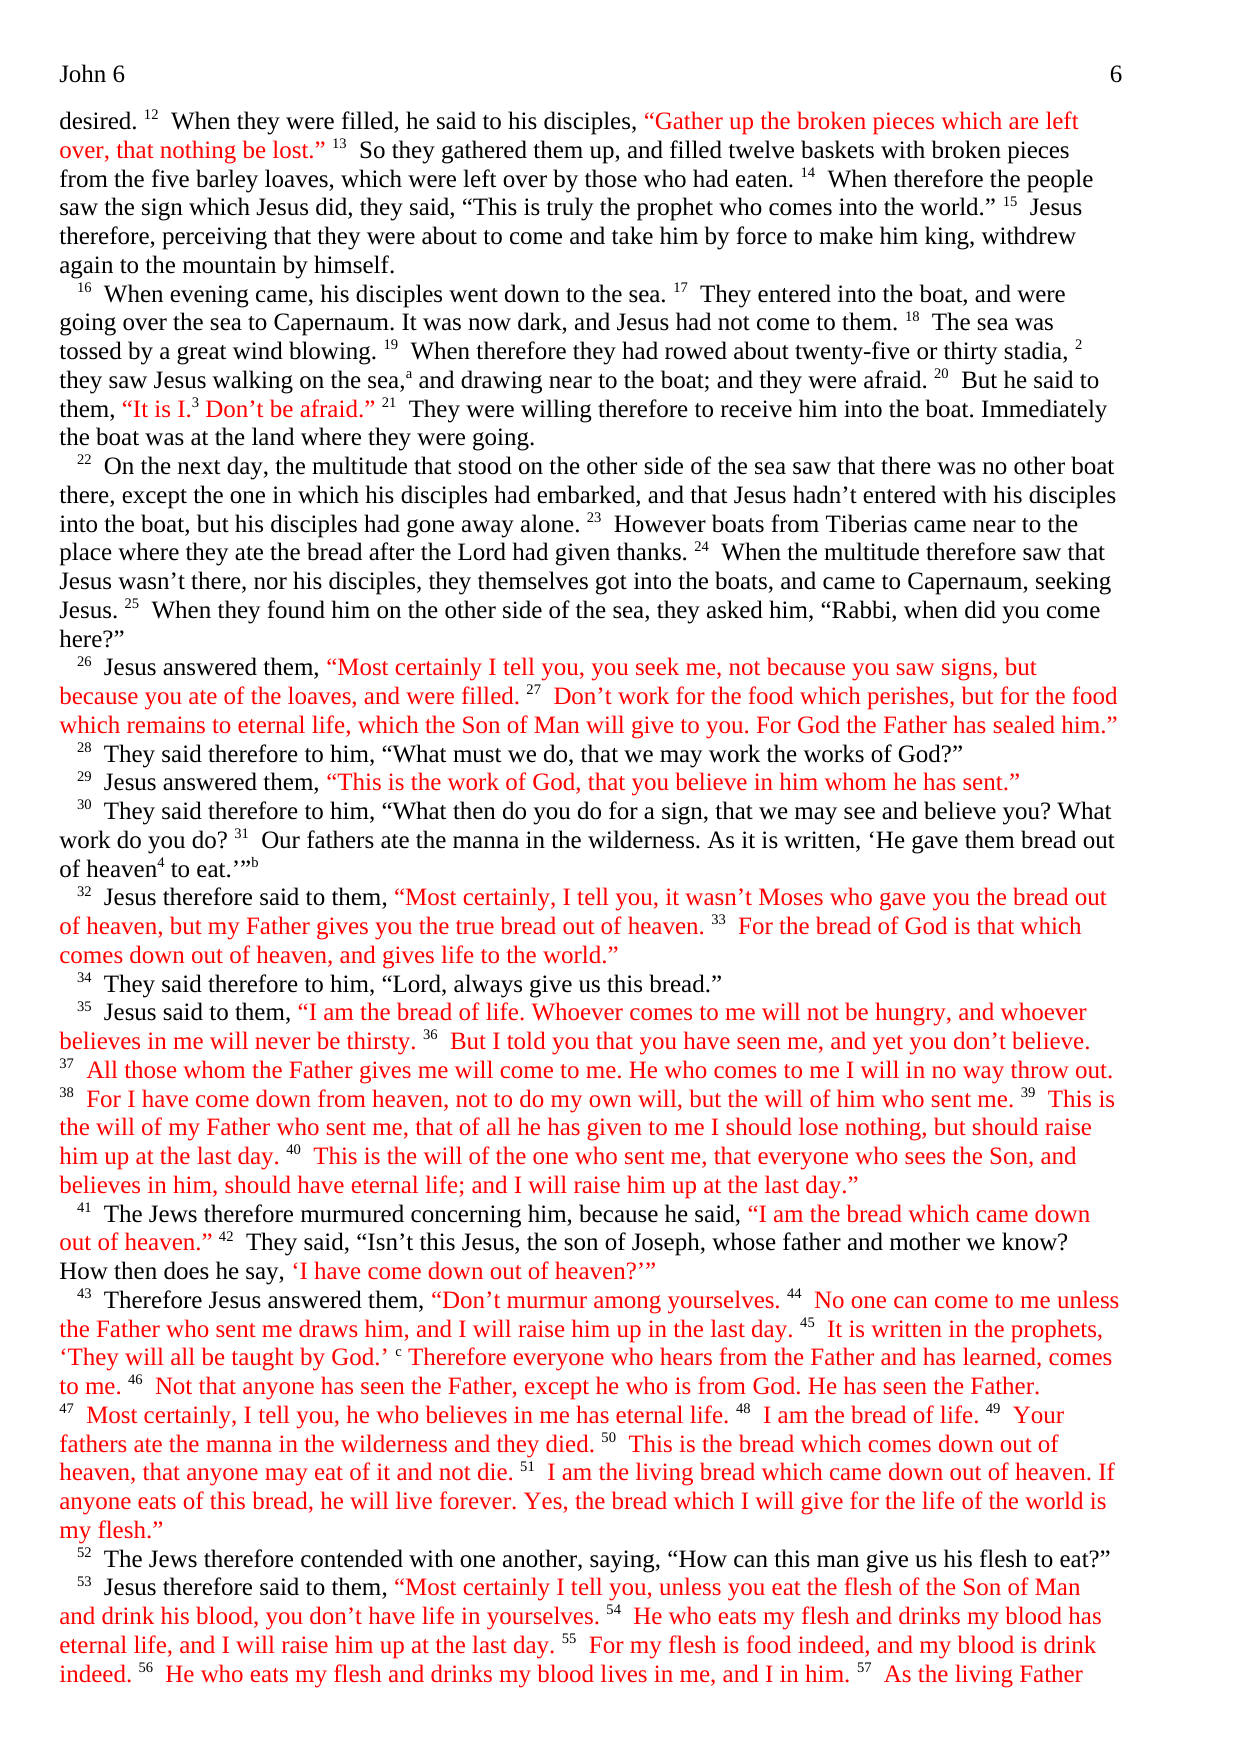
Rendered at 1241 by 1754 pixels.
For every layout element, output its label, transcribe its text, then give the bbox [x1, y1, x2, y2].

text 35 Jesus said to them, “I am the bread of life. Whoever comes to me will not be hungry, and whoever believes in me will never be thirsty. 36 But I told you that you have seen me, and yet you don’t believe. 37 All those whom the Father gives me will come to me. He who comes to me I will in no way throw out. 38 For I have come down from heaven, not to do my own will, but the will of him who sent me. 39 This is the will of my Father who sent me, that of all he has given to me I should lose nothing, but should raise him up at the last day. 40 This is the will of the one who sent me, that everyone who sees the Son, and believes in him, should have eternal life; and I will raise him up at the last day.” [59, 997, 1122, 1199]
text 26 Jesus answered them, “Most certainly I tell you, you seek me, not because you saw signs, but because you ate of the loaves, and were filled. 27 Don’t work for the food which perishes, but for the food which remains to eternal life, which the Son of Man will give to you. For God the Father has sealed him.” [59, 652, 1122, 739]
text 52 The Jews therefore contended with one another, saying, “How can this man give us his flesh to eat?” [59, 1544, 1122, 1572]
text 29 Jesus answered them, “This is the work of God, that you believe in him whom he has sent.” [59, 767, 1122, 796]
text 53 Jesus therefore said to them, “Most certainly I tell you, unless you eat the flesh of the Son of Man and drink his blood, you don’t have life in yourselves. 54 He who eats my flesh and drinks my blood has eternal life, and I will raise him up at the last day. 55 For my flesh is food indeed, and my blood is drink indeed. 56 He who eats my flesh and drinks my blood lives in me, and I in him. 57 As the living Father [59, 1572, 1122, 1687]
text 16 When evening came, his disciples went down to the sea. 17 They entered into the boat, and were going over the sea to Capernaum. It was now dark, and Jesus had not come to them. 18 The sea was tossed by a great wind blowing. 19 When therefore they had rowed about twenty-five or thirty stadia, 2 they saw Jesus walking on the sea,a and drawing near to the boat; and they were afraid. 20 But he said to them, “It is I.3 Don’t be afraid.” 21 They were willing therefore to receive him into the boat. Immediately the boat was at the land where they were going. [59, 279, 1122, 451]
text 28 They said therefore to him, “What must we do, that we may work the works of God?” [59, 739, 1122, 767]
text 32 Jesus therefore said to them, “Most certainly, I tell you, it wasn’t Moses who gave you the bread out of heaven, but my Father gives you the true bread out of heaven. 33 For the bread of God is that which comes down out of heaven, and gives life to the world.” [59, 882, 1122, 969]
text 30 They said therefore to him, “What then do you do for a sign, that we may see and believe you? What work do you do? 31 Our fathers ate the manna in the wilderness. As it is written, ‘He gave them bread out of heaven4 to eat.’”b [59, 796, 1122, 882]
text 34 They said therefore to him, “Lord, always give us this bread.” [59, 969, 1122, 997]
text desired. 12 When they were filled, he said to his disciples, “Gather up the broken pieces which are left over, that nothing be lost.” 13 So they gathered them up, and filled twelve baskets with broken pieces from the five barley loaves, which were left over by those who had eaten. 14 When therefore the people saw the sign which Jesus did, they said, “This is truly the prophet who comes into the world.” 15 Jesus therefore, perceiving that they were about to come and take him by force to make him king, withdrew again to the mountain by himself. [59, 106, 1122, 279]
text 43 Therefore Jesus answered them, “Don’t murmur among yourselves. 44 No one can come to me unless the Father who sent me draws him, and I will raise him up in the last day. 45 It is written in the prophets, ‘They will all be taught by God.’ c Therefore everyone who hears from the Father and has learned, comes to me. 46 Not that anyone has seen the Father, except he who is from God. He has seen the Father. 47 Most certainly, I tell you, he who believes in me has eternal life. 48 I am the bread of life. 49 Your fathers ate the manna in the wilderness and they died. 50 This is the bread which comes down out of heaven, that anyone may eat of it and not die. 51 I am the living bread which came down out of heaven. If anyone eats of this bread, he will live forever. Yes, the bread which I will give for the life of the world is my flesh.” [59, 1285, 1122, 1544]
text 41 The Jews therefore murmured concerning him, because he said, “I am the bread which came down out of heaven.” 42 They said, “Isn’t this Jesus, the son of Joseph, whose father and mother we know? How then does he say, ‘I have come down out of heaven?’” [59, 1199, 1122, 1285]
text 22 On the next day, the multitude that stood on the other side of the sea saw that there was no other boat there, except the one in which his disciples had embarked, and that Jesus hadn’t entered with his disciples into the boat, but his disciples had gone away alone. 23 However boats from Tiberias came near to the place where they ate the bread after the Lord had given thanks. 24 When the multitude therefore saw that Jesus wasn’t there, nor his disciples, they themselves got into the boats, and came to Capernaum, seeking Jesus. 25 When they found him on the other side of the sea, they asked him, “Rabbi, when did you come here?” [59, 451, 1122, 652]
